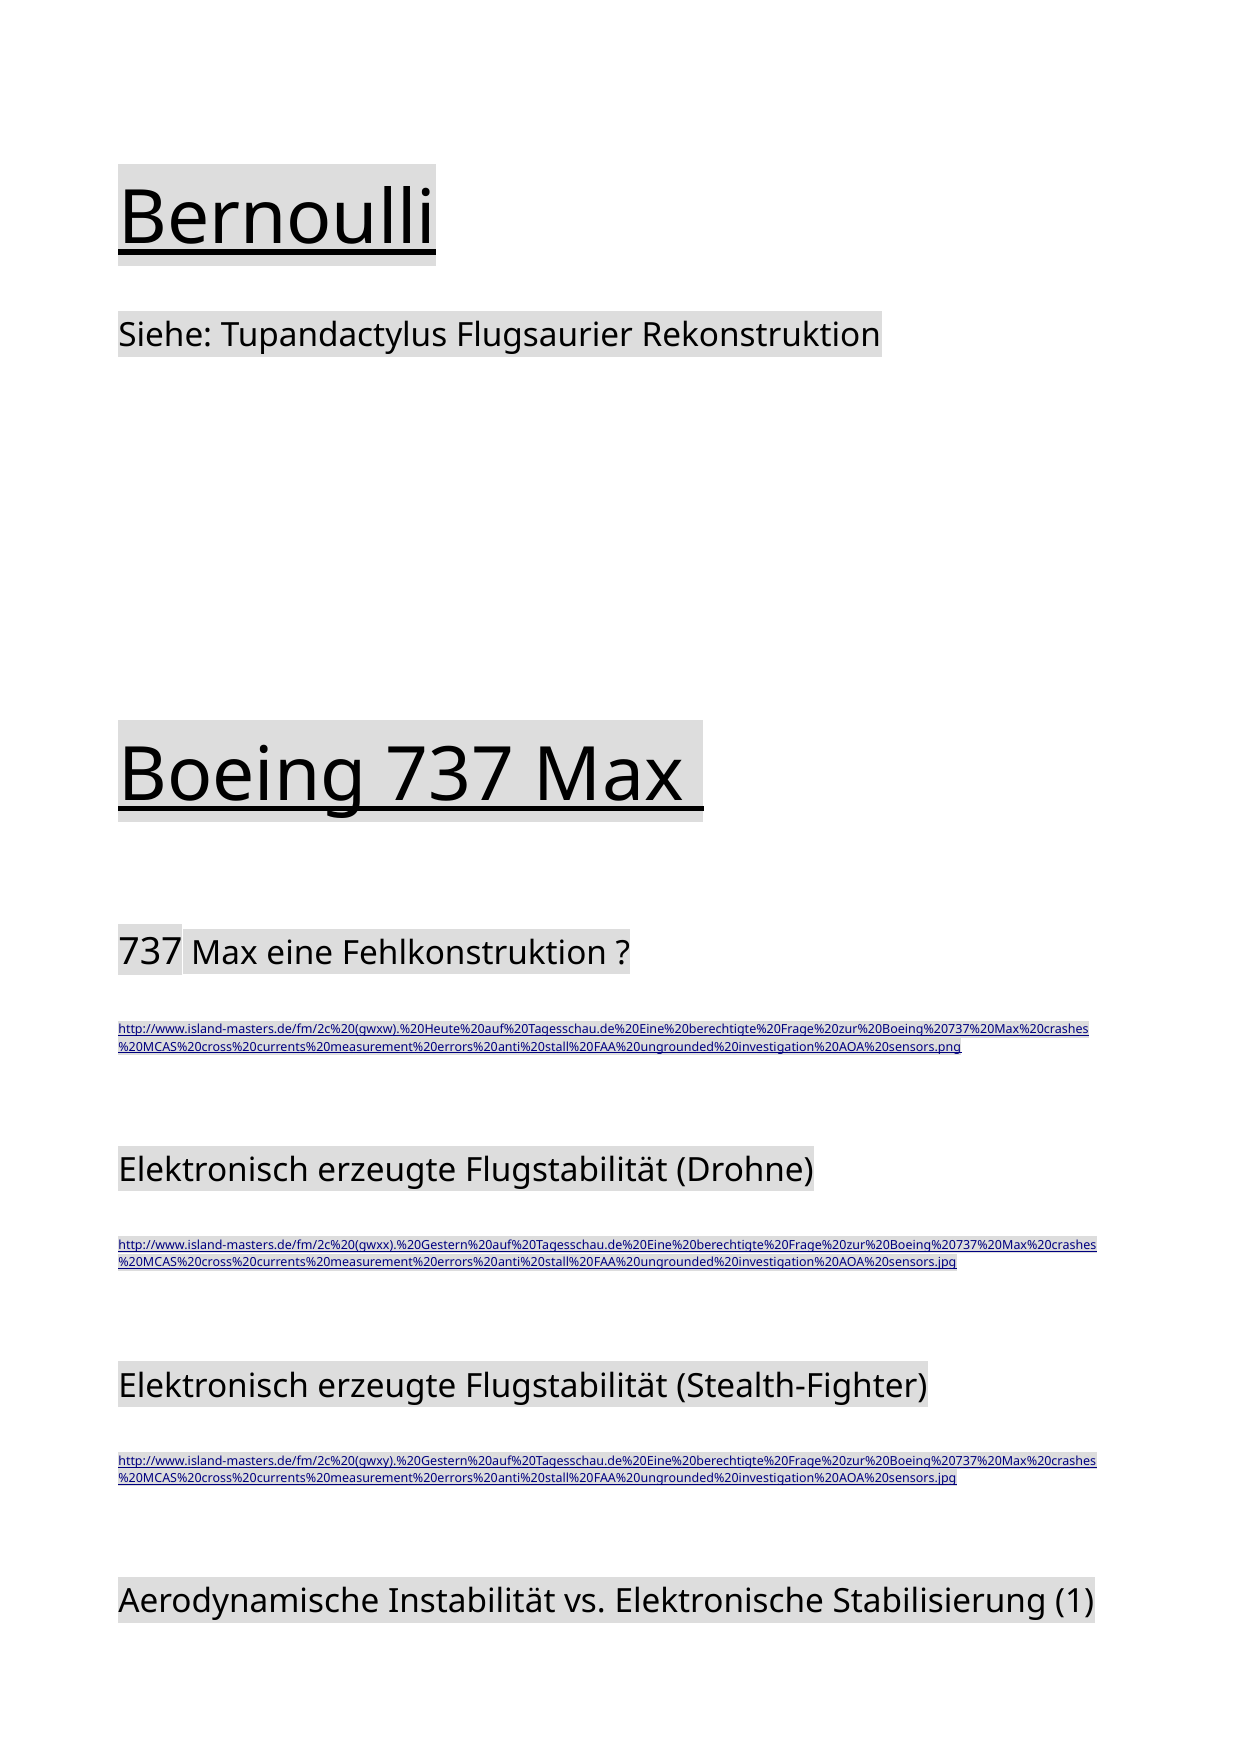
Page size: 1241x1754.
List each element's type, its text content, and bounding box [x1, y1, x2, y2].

text http://www.island-masters.de/fm/2c%20(gwxw).%20Heute%20auf%20Tagesschau.de%20Eine%20berechtigte%20Frage%20zur%20Boeing%20737%20Max%20crashes%20MCAS%20cross%20currents%20measurement%20errors%20anti%20stall%20FAA%20ungrounded%20investigation%20AOA%20sensors.png [118, 1021, 1122, 1055]
text Boeing 737 Max [118, 720, 1122, 822]
text Aerodynamische Instabilität vs. Elektronische Stabilisierung (1) [118, 1577, 1122, 1623]
text 737 Max eine Fehlkonstruktion ? [118, 924, 1122, 975]
text Siehe: Tupandactylus Flugsaurier Rekonstruktion [118, 311, 1122, 357]
text http://www.island-masters.de/fm/2c%20(gwxy).%20Gestern%20auf%20Tagesschau.de%20Eine%20berechtigte%20Frage%20zur%20Boeing%20737%20Max%20crashes%20MCAS%20cross%20currents%20measurement%20errors%20anti%20stall%20FAA%20ungrounded%20investigation%20AOA%20sensors.jpg [118, 1452, 1122, 1486]
text http://www.island-masters.de/fm/2c%20(gwxx).%20Gestern%20auf%20Tagesschau.de%20Eine%20berechtigte%20Frage%20zur%20Boeing%20737%20Max%20crashes%20MCAS%20cross%20currents%20measurement%20errors%20anti%20stall%20FAA%20ungrounded%20investigation%20AOA%20sensors.jpg [118, 1236, 1122, 1271]
text Bernoulli [118, 163, 1122, 266]
text Elektronisch erzeugte Flugstabilität (Drohne) [118, 1146, 1122, 1191]
text Elektronisch erzeugte Flugstabilität (Stealth-Fighter) [118, 1361, 1122, 1407]
